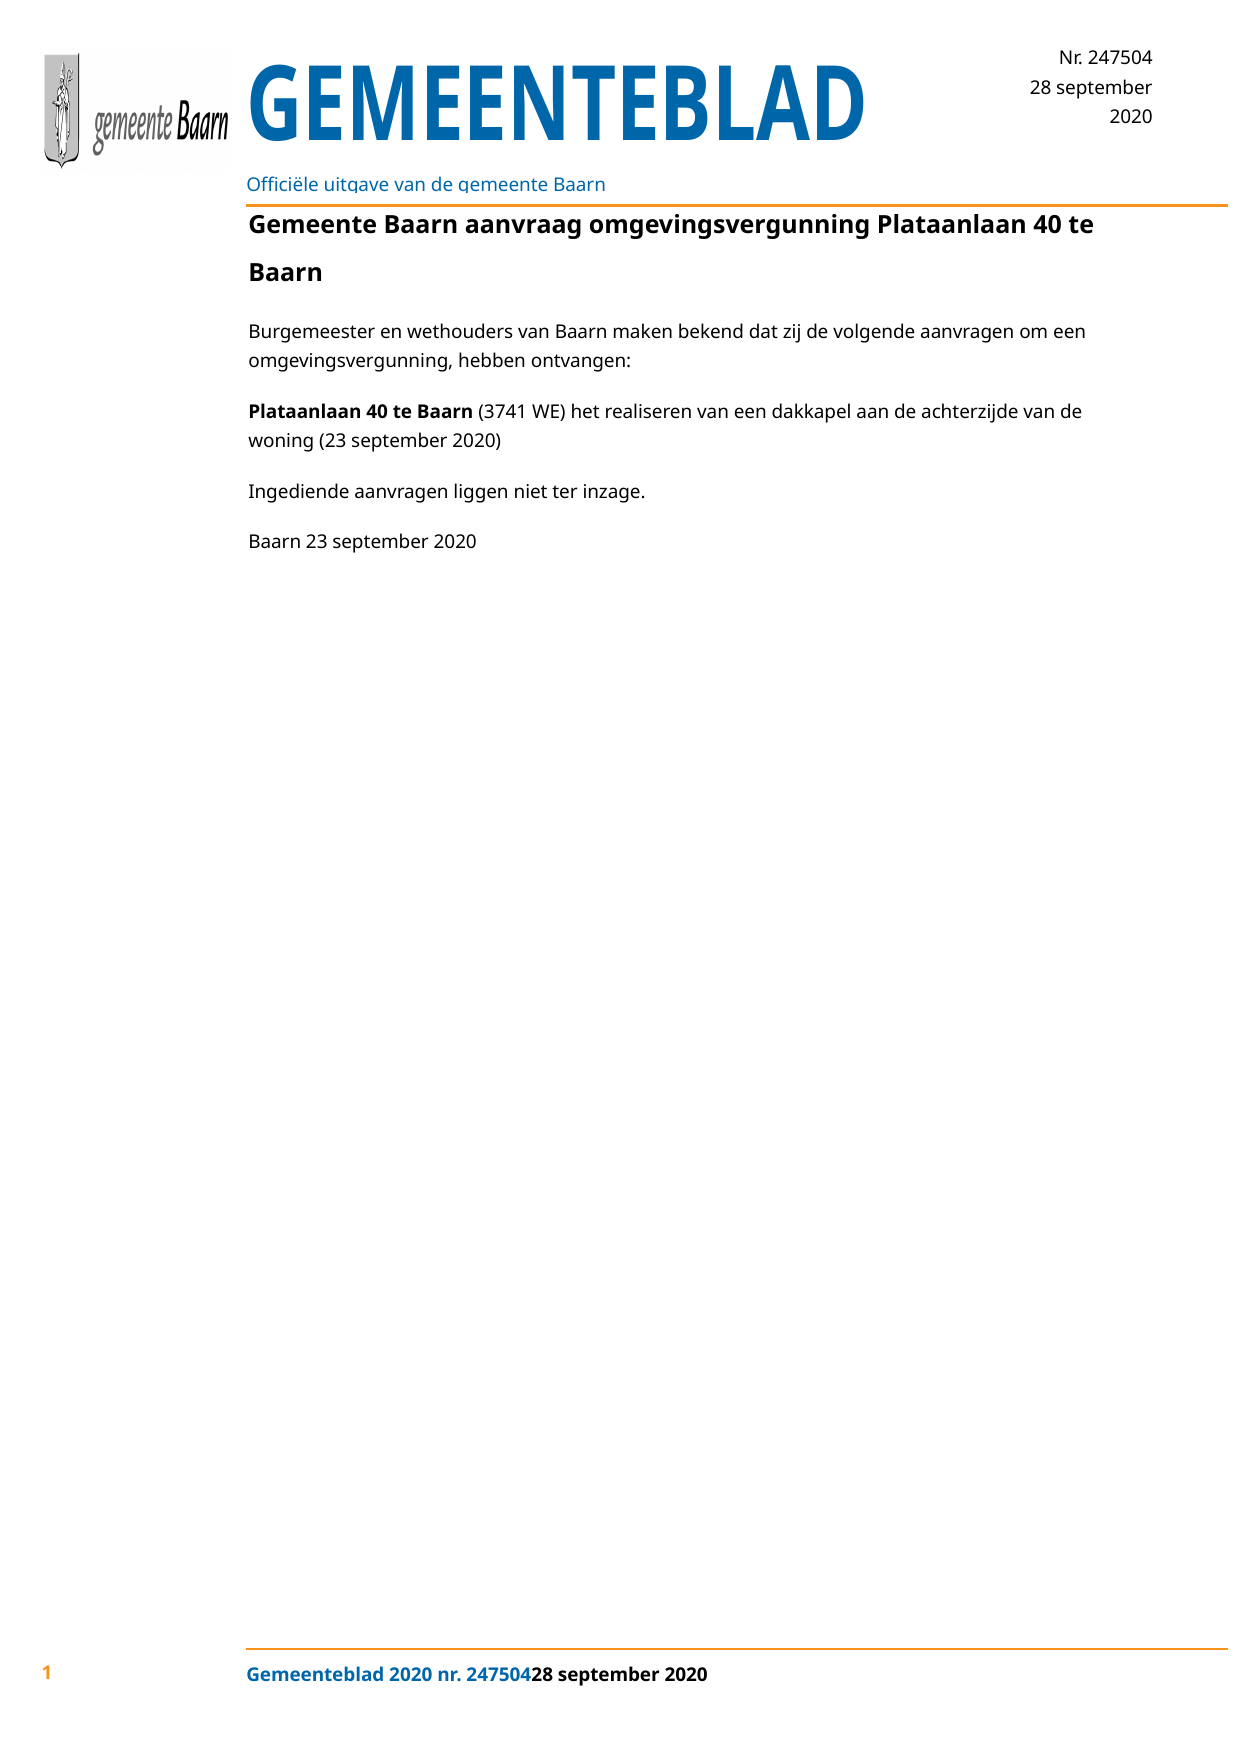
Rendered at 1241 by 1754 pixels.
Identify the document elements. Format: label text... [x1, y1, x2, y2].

text Gemeente Baarn aanvraag omgevingsvergunning Plataanlaan 40 te Baarn [248, 207, 1152, 288]
picture [41, 47, 231, 172]
text Plataanlaan 40 te Baarn (3741 WE) het realiseren van een dakkapel aan de achterzijde van de woning (23 september 2020) [248, 398, 1152, 453]
text Burgemeester en wethouders van Baarn maken bekend dat zij de volgende aanvragen om een omgevingsvergunning, hebben ontvangen: [248, 318, 1152, 373]
text Ingediende aanvragen liggen niet ter inzage. [248, 478, 1152, 504]
text Baarn 23 september 2020 [248, 528, 1152, 554]
